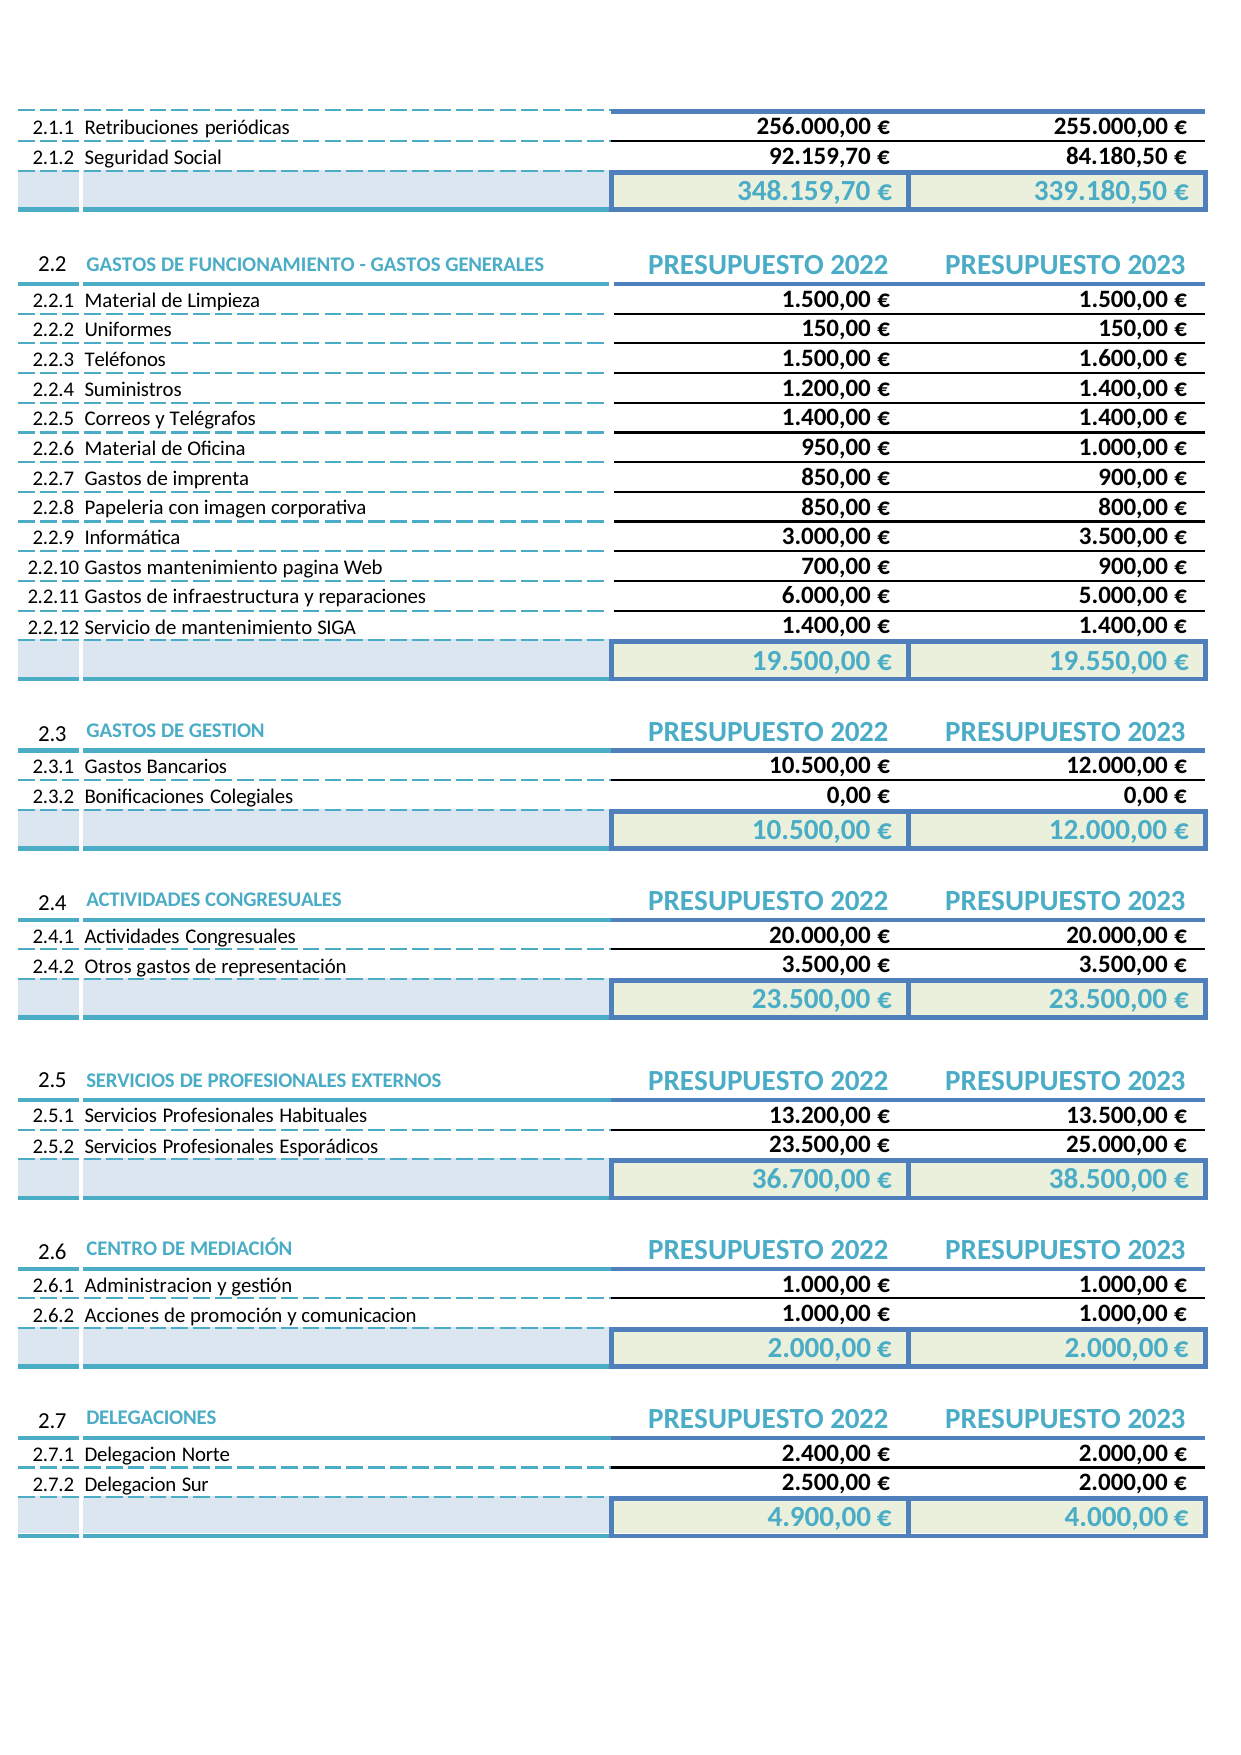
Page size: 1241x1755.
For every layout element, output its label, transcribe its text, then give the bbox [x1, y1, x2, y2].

table_header 1.500,00 € [908, 286, 1205, 313]
list ACTIVIDADES CONGRESUALES PRESUPUESTO 2022 PRESUPUESTO 2023 [38, 882, 1211, 917]
list GASTOS DE GESTION PRESUPUESTO 2022 PRESUPUESTO 2023 [38, 713, 1211, 748]
table_cell 2.2.7 [18, 461, 79, 491]
table_cell 850,00 € [614, 463, 908, 491]
table_cell 36.700,00 € [614, 1163, 906, 1196]
table_header 1.000,00 € [908, 1271, 1205, 1297]
table_header 2.3.1 [18, 753, 79, 779]
table_cell 2.000,00 € [908, 1469, 1205, 1496]
list SERVICIOS DE PROFESIONALES EXTERNOS PRESUPUESTO 2022 PRESUPUESTO 2023 [38, 1059, 1211, 1097]
table_cell 150,00 € [908, 315, 1205, 342]
table_cell Material de Oficina [83, 431, 609, 461]
table_header 1.000,00 € [611, 1271, 908, 1297]
table_header Actividades Congresuales [83, 922, 611, 948]
table_cell 19.550,00 € [911, 644, 1203, 677]
table_cell 2.2.12 [18, 610, 79, 639]
table_header 2.1.1 [18, 109, 79, 140]
table_cell 1.500,00 € [614, 344, 908, 372]
table_header 255.000,00 € [908, 114, 1205, 140]
table_cell 2.2.6 [18, 431, 79, 461]
table_cell 84.180,50 € [908, 142, 1205, 170]
table_cell Suministros [83, 372, 609, 402]
table_cell 1.600,00 € [908, 344, 1205, 372]
table_cell 2.000,00 € [614, 1332, 906, 1364]
table_cell 3.500,00 € [611, 950, 908, 978]
table_cell 900,00 € [908, 552, 1205, 580]
table_header 20.000,00 € [611, 922, 908, 948]
table_header 2.7.1 [18, 1440, 79, 1466]
table_cell [18, 809, 79, 846]
table_cell 1.000,00 € [611, 1299, 908, 1327]
table_cell 3.000,00 € [614, 523, 908, 550]
table_cell Uniformes [83, 313, 609, 342]
list CENTRO DE MEDIACIÓN PRESUPUESTO 2022 PRESUPUESTO 2023 [38, 1231, 1211, 1266]
table_cell 2.3.2 [18, 779, 79, 809]
table_cell [18, 1327, 79, 1364]
table_cell 10.500,00 € [614, 814, 906, 846]
table_cell 4.000,00 € [911, 1501, 1203, 1533]
table_header 2.2.1 [18, 286, 79, 313]
table_cell Gastos de imprenta [83, 461, 609, 491]
table_cell 3.500,00 € [908, 950, 1205, 978]
table_cell 2.5.2 [18, 1129, 79, 1158]
table_cell 2.2.3 [18, 342, 79, 372]
table_cell 2.6.2 [18, 1297, 79, 1327]
table_cell 1.400,00 € [908, 374, 1205, 402]
table_cell 23.500,00 € [611, 1131, 908, 1158]
table_cell 2.2.11 [18, 580, 79, 609]
table_cell Teléfonos [83, 342, 609, 372]
table_cell [18, 978, 79, 1015]
table_cell [83, 978, 609, 1015]
table_header 20.000,00 € [908, 922, 1205, 948]
table_cell 700,00 € [614, 552, 908, 580]
table_cell 1.400,00 € [908, 404, 1205, 431]
table_header 13.200,00 € [611, 1102, 908, 1128]
table_cell [18, 639, 79, 677]
table_cell Bonificaciones Colegiales [83, 779, 611, 809]
table_cell 38.500,00 € [911, 1163, 1203, 1196]
table_cell 3.500,00 € [908, 523, 1205, 550]
table_header 2.400,00 € [611, 1440, 908, 1466]
table_cell [18, 170, 79, 207]
table_cell 2.2.9 [18, 520, 79, 550]
table_cell 25.000,00 € [908, 1131, 1205, 1158]
table_cell 2.2.8 [18, 491, 79, 520]
table_cell 92.159,70 € [611, 142, 908, 170]
list GASTOS DE FUNCIONAMIENTO - GASTOS GENERALES PRESUPUESTO 2022 PRESUPUESTO 2023 [38, 243, 1211, 282]
table_cell 1.400,00 € [614, 404, 908, 431]
table_cell 23.500,00 € [911, 983, 1203, 1015]
table_cell 2.2.5 [18, 402, 79, 431]
table_header 2.5.1 [18, 1102, 79, 1128]
table_header 10.500,00 € [611, 753, 908, 779]
table_header 2.4.1 [18, 922, 79, 948]
table_cell 6.000,00 € [614, 582, 908, 609]
table_cell Acciones de promoción y comunicacion [83, 1297, 611, 1327]
table_cell [18, 1496, 79, 1533]
table_cell [83, 639, 609, 677]
table_cell 1.400,00 € [614, 612, 908, 639]
table_cell 1.400,00 € [908, 612, 1205, 639]
table_cell 339.180,50 € [911, 175, 1203, 207]
table_cell 2.7.2 [18, 1466, 79, 1496]
table_cell Gastos mantenimiento pagina Web [83, 550, 609, 580]
table_header 12.000,00 € [908, 753, 1205, 779]
table_cell 19.500,00 € [614, 644, 906, 677]
table_cell Gastos de infraestructura y reparaciones [83, 580, 609, 609]
table_cell Delegacion Sur [83, 1466, 611, 1496]
table_cell 800,00 € [908, 493, 1205, 520]
table_cell Seguridad Social [83, 140, 611, 170]
table_cell 1.200,00 € [614, 374, 908, 402]
table_cell 900,00 € [908, 463, 1205, 491]
table_header Servicios Profesionales Habituales [83, 1102, 611, 1128]
table_cell [83, 1327, 609, 1364]
table_header Administracion y gestión [83, 1271, 611, 1297]
table_cell 0,00 € [908, 781, 1205, 809]
table_cell Servicio de mantenimiento SIGA [83, 610, 609, 639]
table_cell 2.2.2 [18, 313, 79, 342]
table_cell 1.000,00 € [908, 434, 1205, 461]
table_cell 2.000,00 € [911, 1332, 1203, 1364]
table_cell Papeleria con imagen corporativa [83, 491, 609, 520]
table_cell 2.1.2 [18, 140, 79, 170]
table_cell 0,00 € [611, 781, 908, 809]
table_header 256.000,00 € [611, 114, 908, 140]
table_cell 2.2.10 [18, 550, 79, 580]
table_header 13.500,00 € [908, 1102, 1205, 1128]
table_cell [83, 170, 609, 207]
table_cell 950,00 € [614, 434, 908, 461]
table_cell 12.000,00 € [911, 814, 1203, 846]
table_header Material de Limpieza [83, 286, 609, 313]
table_cell [18, 1158, 79, 1196]
table_cell 2.500,00 € [611, 1469, 908, 1496]
list DELEGACIONES PRESUPUESTO 2022 PRESUPUESTO 2023 [38, 1400, 1211, 1436]
table_cell 2.2.4 [18, 372, 79, 402]
table_cell 5.000,00 € [908, 582, 1205, 609]
table_cell 2.4.2 [18, 948, 79, 978]
table_cell [83, 1496, 609, 1533]
table_cell 150,00 € [614, 315, 908, 342]
table_cell [83, 809, 609, 846]
table_cell Servicios Profesionales Esporádicos [83, 1129, 611, 1158]
table_cell 1.000,00 € [908, 1299, 1205, 1327]
table_cell Correos y Telégrafos [83, 402, 609, 431]
table_cell Otros gastos de representación [83, 948, 611, 978]
table_header Delegacion Norte [83, 1440, 611, 1466]
table_cell 4.900,00 € [614, 1501, 906, 1533]
table_cell 23.500,00 € [614, 983, 906, 1015]
table_header 2.000,00 € [908, 1440, 1205, 1466]
table_header 2.6.1 [18, 1271, 79, 1297]
table_header 1.500,00 € [614, 286, 908, 313]
table_cell 850,00 € [614, 493, 908, 520]
table_header Retribuciones periódicas [83, 109, 611, 140]
table_cell Informática [83, 520, 609, 550]
table_cell 348.159,70 € [614, 175, 906, 207]
table_cell [83, 1158, 609, 1196]
table_header Gastos Bancarios [83, 753, 611, 779]
